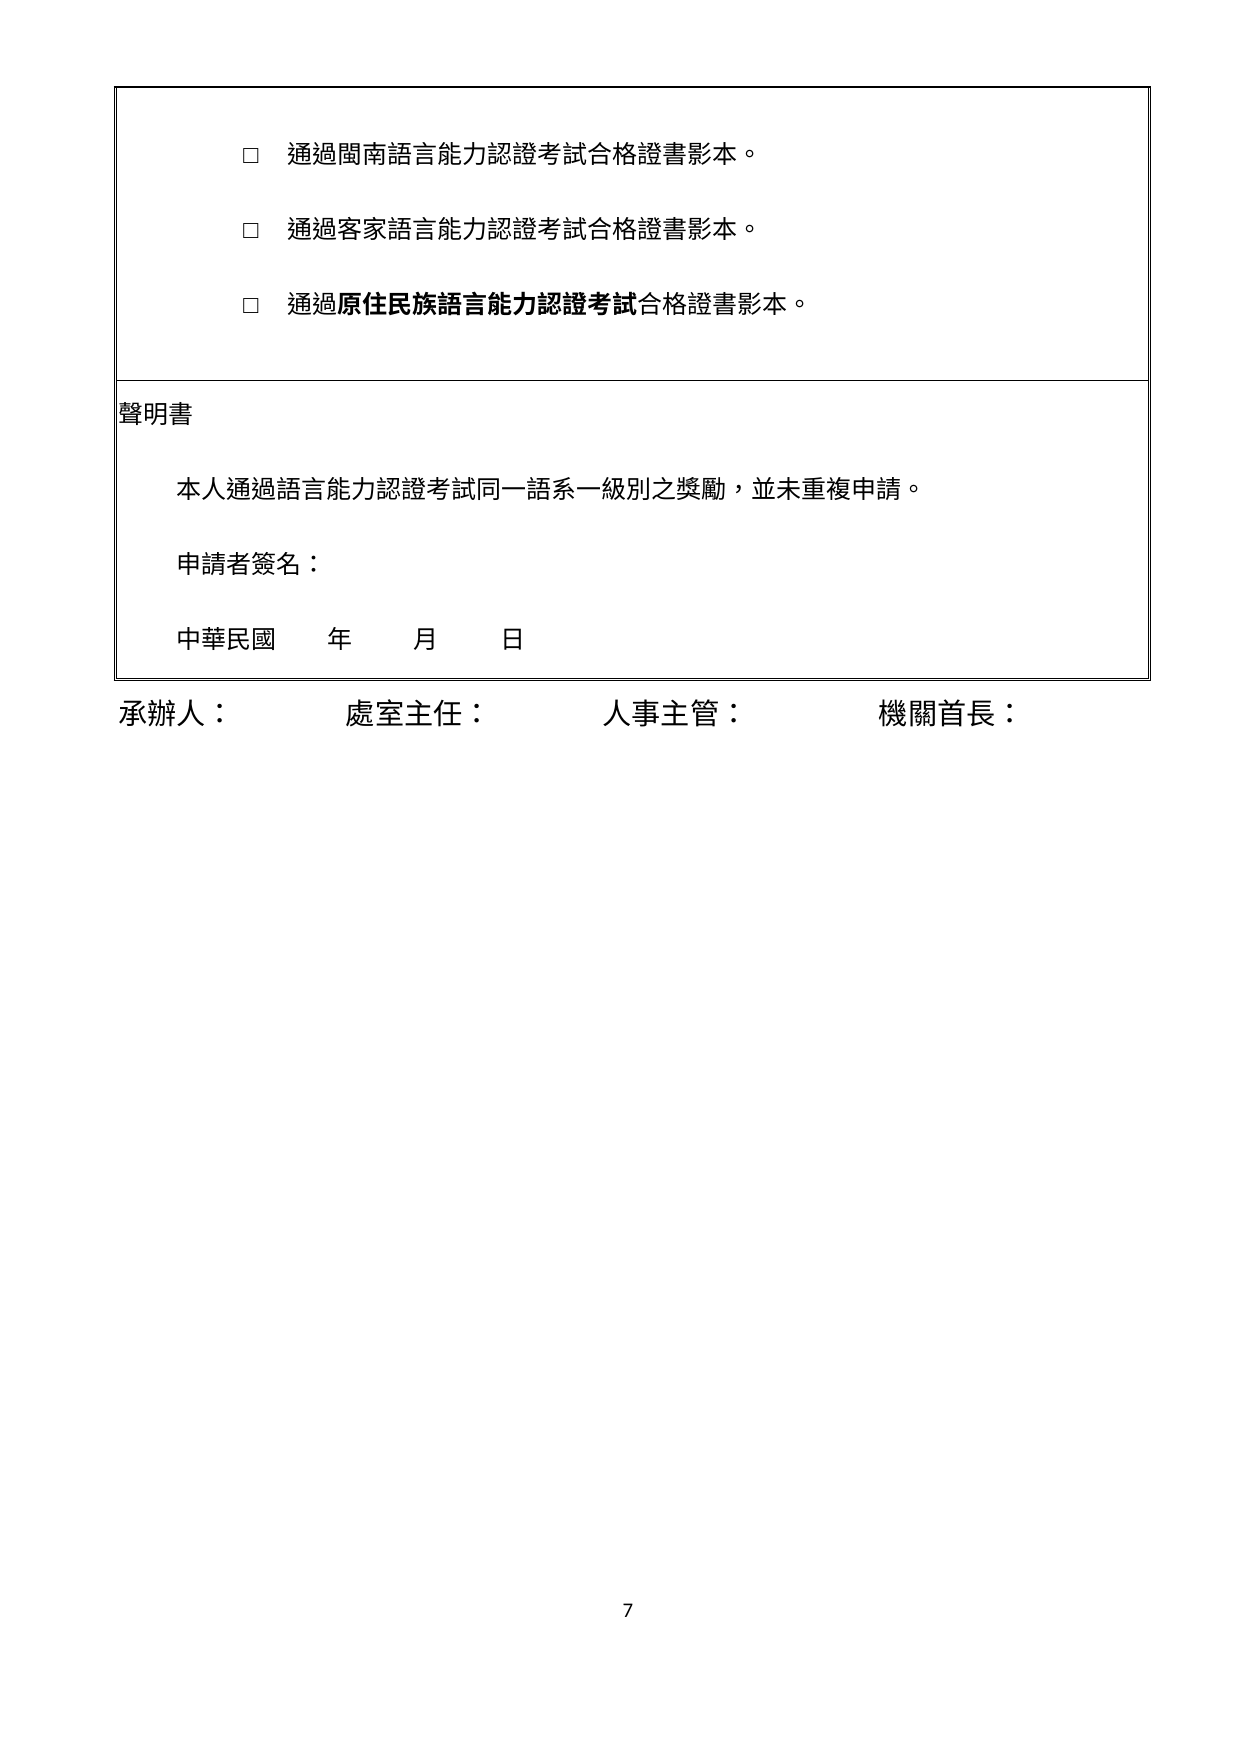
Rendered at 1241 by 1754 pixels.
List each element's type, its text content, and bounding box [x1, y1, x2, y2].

text 承辦人： 處室主任： 人事主管： 機關首長： [118, 681, 1137, 743]
table_cell 通過閩南語言能力認證考試合格證書影本。 通過客家語言能力認證考試合格證書影本。 通過原住民族語言能力認證考試合格證書影本。 [117, 88, 1148, 380]
table_cell 聲明書 本人通過語言能力認證考試同一語系一級別之獎勵，並未重複申請。 申請者簽名： 中華民國 年 月 日 [117, 381, 1148, 677]
